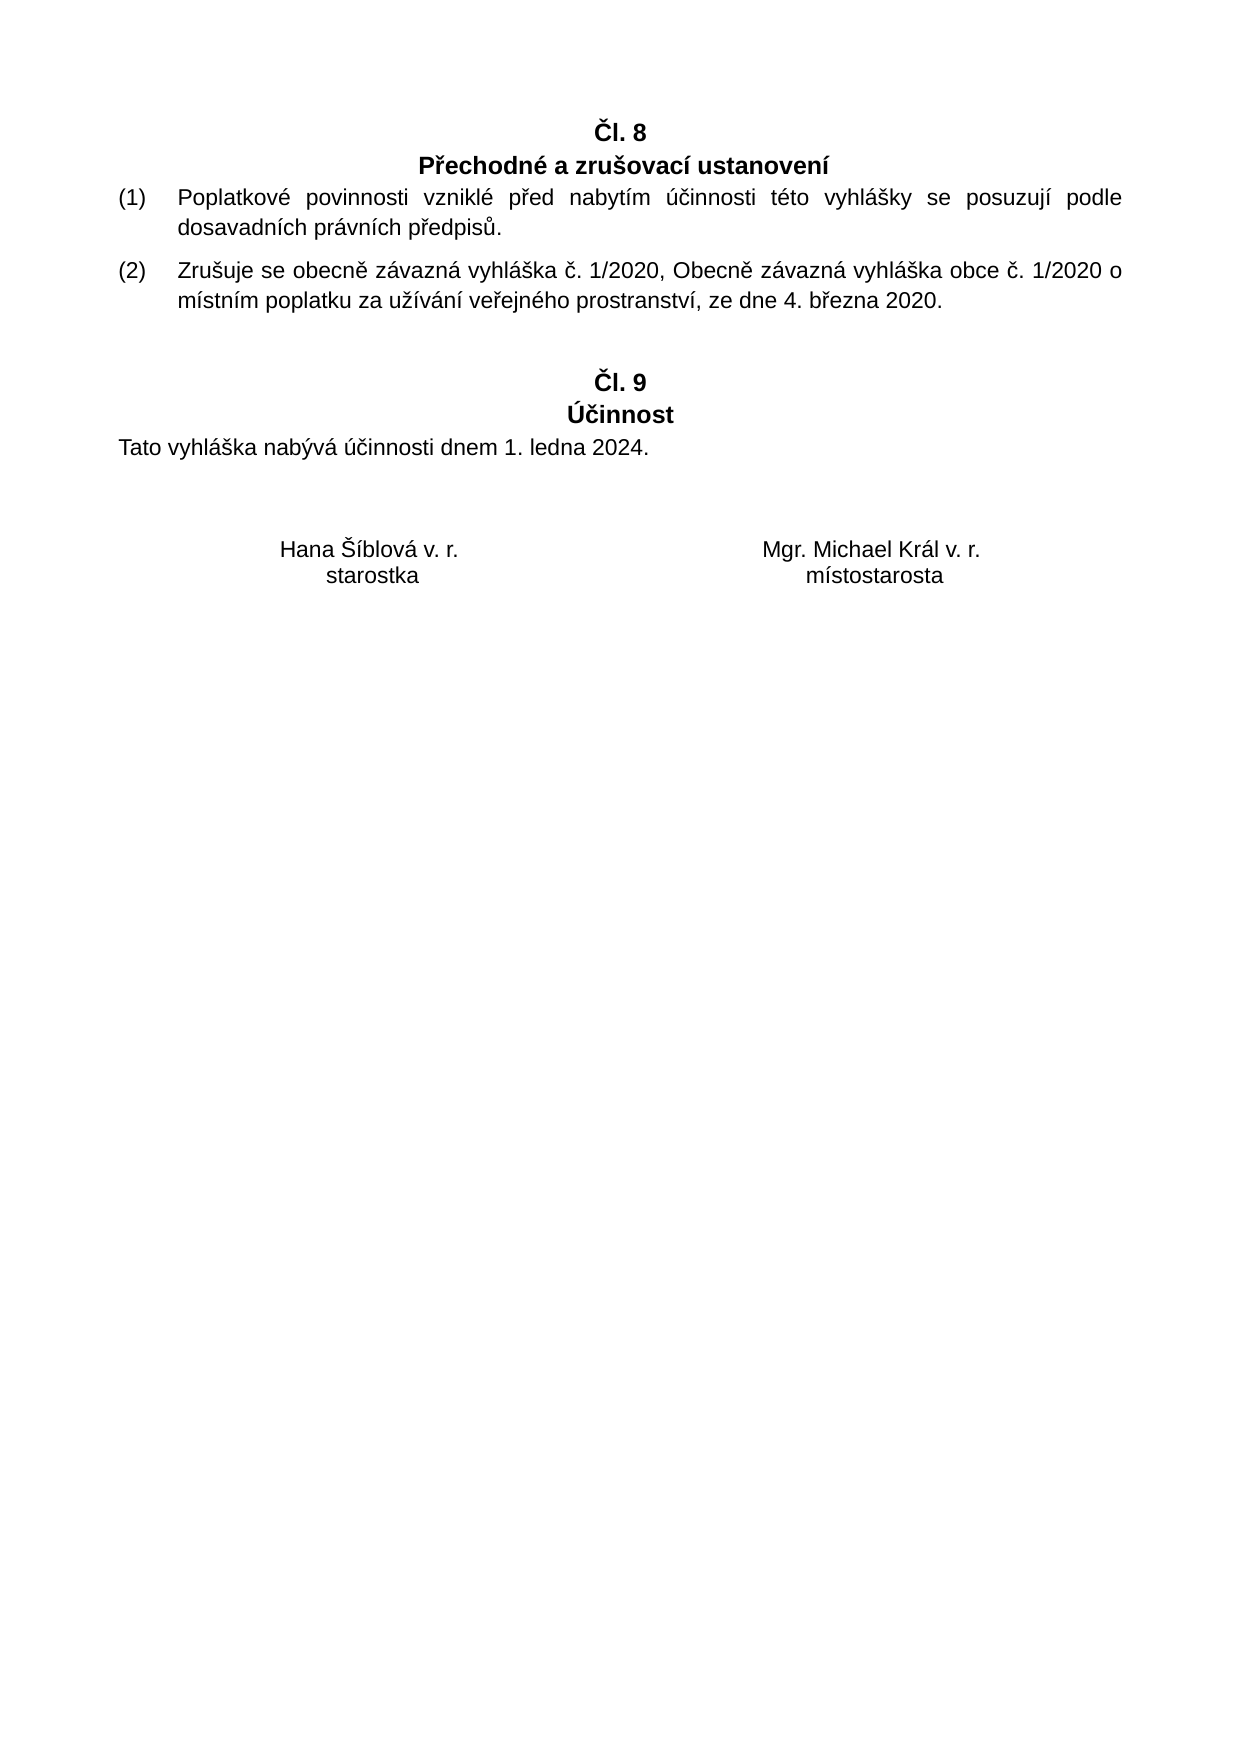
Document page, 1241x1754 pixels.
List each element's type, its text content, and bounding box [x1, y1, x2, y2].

table_cell [620, 594, 1122, 712]
table_header Mgr. Michael Král v. r. místostarosta [620, 476, 1122, 594]
list Zrušuje se obecně závazná vyhláška č. 1/2020, Obecně závazná vyhláška obce č. 1/2020 o místním poplatku za užívání veřejného prostranství, ze dne 4. března 2020. [118, 257, 1122, 314]
subtitle Čl. 8 Přechodné a zrušovací ustanovení [118, 118, 1122, 180]
list Poplatkové povinnosti vzniklé před nabytím účinnosti této vyhlášky se posuzují podle dosavadních právních předpisů. [118, 184, 1122, 241]
table_cell [118, 594, 620, 712]
subtitle Čl. 9 Účinnost [118, 367, 1122, 429]
table_header Hana Šíblová v. r. starostka [118, 476, 620, 594]
text Tato vyhláška nabývá účinnosti dnem 1. ledna 2024. [118, 433, 1122, 460]
